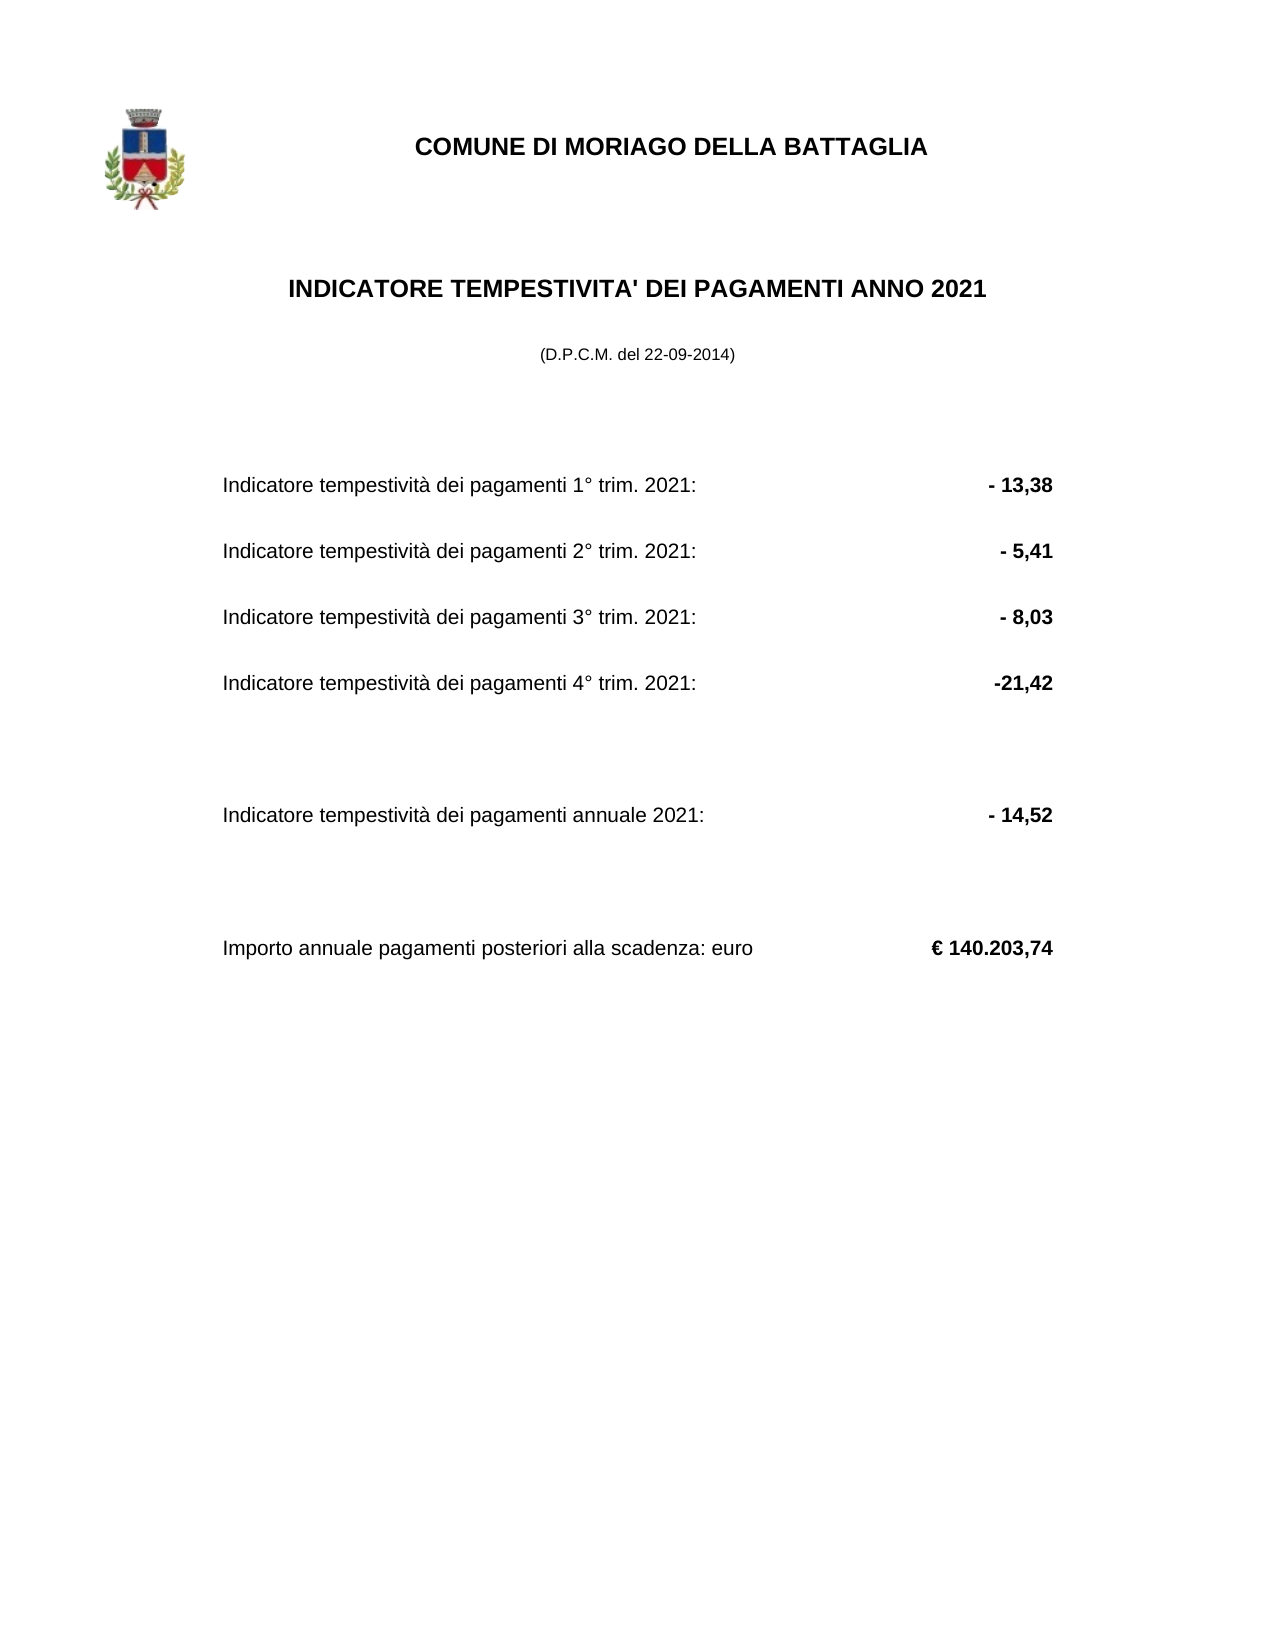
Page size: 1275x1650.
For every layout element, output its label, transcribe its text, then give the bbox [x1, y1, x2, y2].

table_cell [837, 723, 1059, 789]
table_cell Indicatore tempestività dei pagamenti 2° trim. 2021: [216, 525, 837, 591]
table_cell Importo annuale pagamenti posteriori alla scadenza: euro [216, 921, 837, 987]
table_cell [837, 855, 1059, 921]
table_cell - 8,03 [837, 591, 1059, 657]
table_cell [216, 855, 837, 921]
text INDICATORE TEMPESTIVITA' DEI PAGAMENTI ANNO 2021 [118, 274, 1157, 303]
table_header Indicatore tempestività dei pagamenti 1° trim. 2021: [216, 458, 837, 524]
table_cell -21,42 [837, 657, 1059, 723]
table_cell Indicatore tempestività dei pagamenti 4° trim. 2021: [216, 657, 837, 723]
table_cell [216, 723, 837, 789]
table_cell Indicatore tempestività dei pagamenti 3° trim. 2021: [216, 591, 837, 657]
text COMUNE DI MORIAGO DELLA BATTAGLIA [167, 132, 1157, 161]
table_cell € 140.203,74 [837, 921, 1059, 987]
table_cell - 5,41 [837, 525, 1059, 591]
table_header - 13,38 [837, 458, 1059, 524]
text (D.P.C.M. del 22-09-2014) [118, 345, 1157, 364]
table_cell Indicatore tempestività dei pagamenti annuale 2021: [216, 789, 837, 855]
table_cell - 14,52 [837, 789, 1059, 855]
